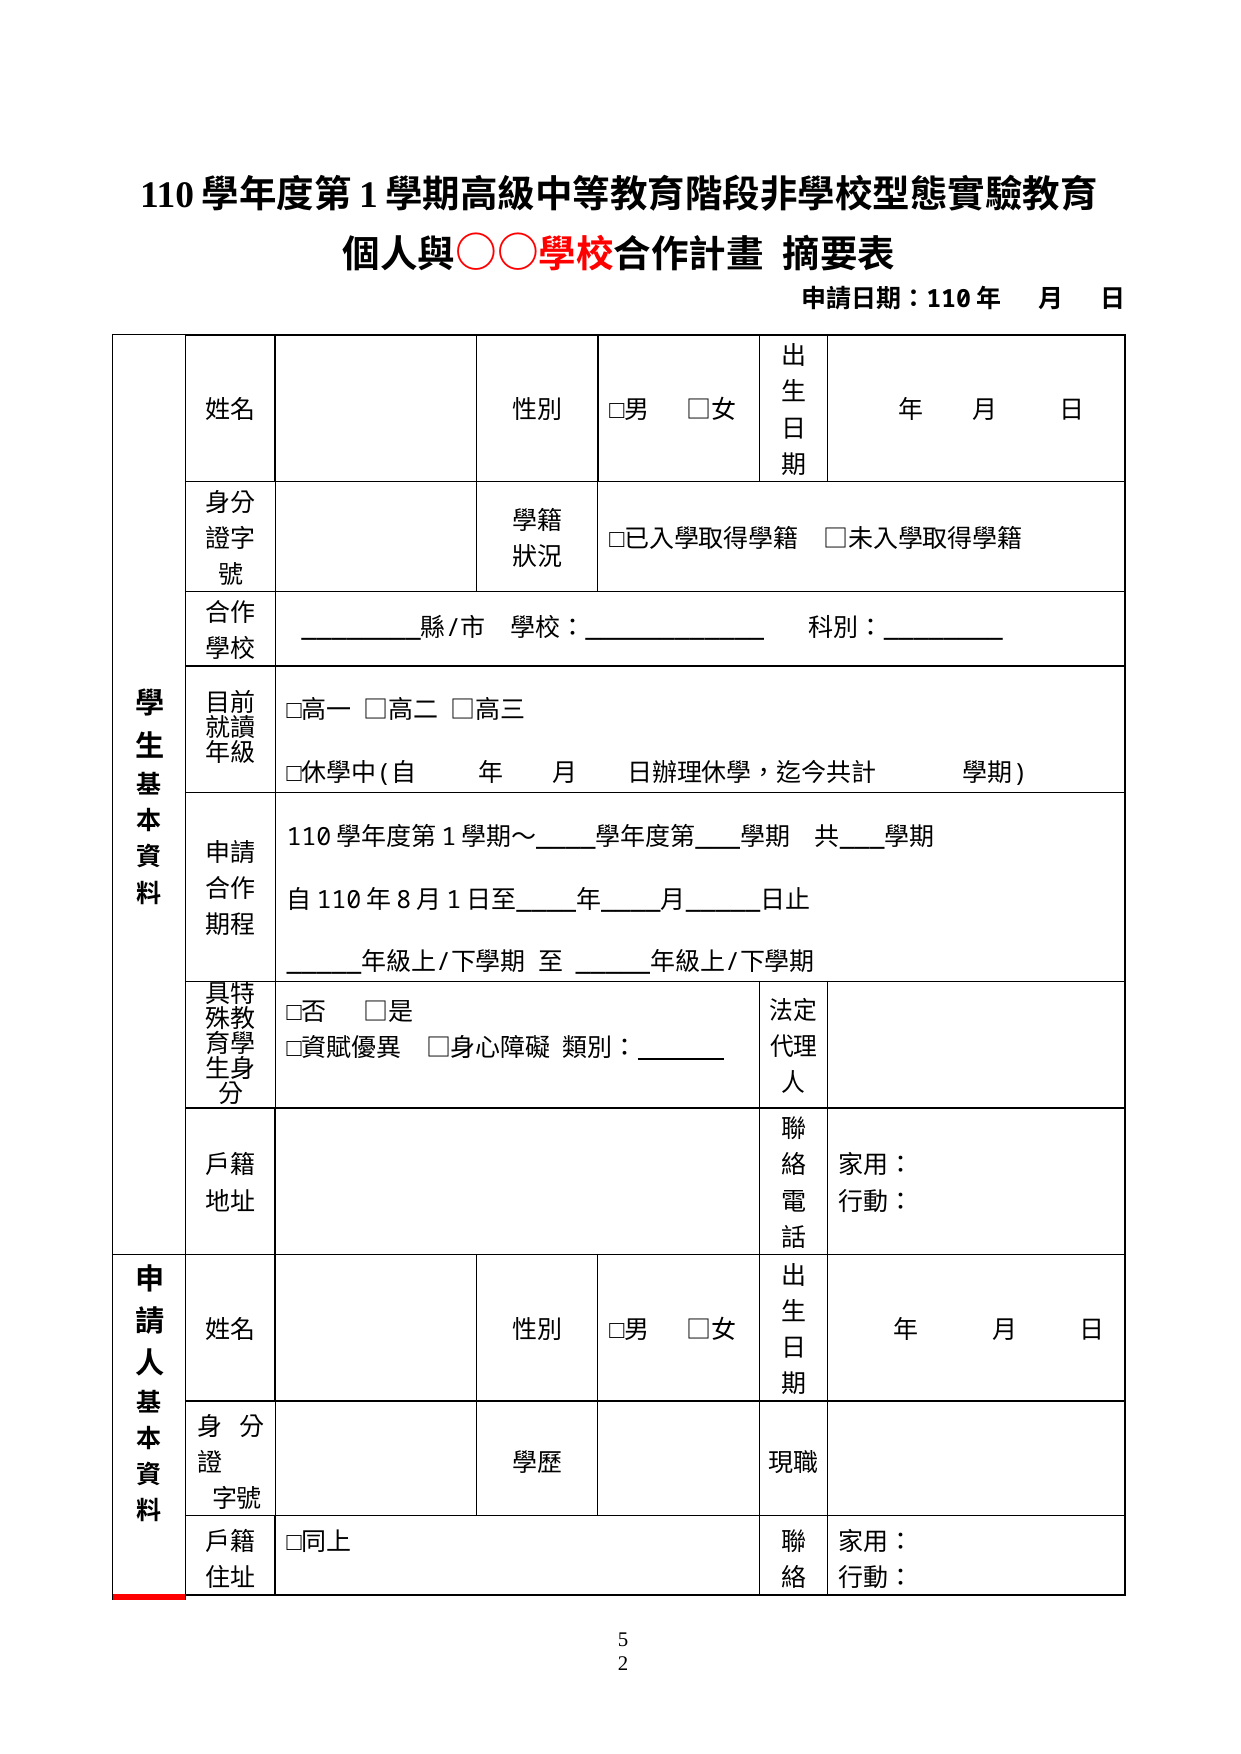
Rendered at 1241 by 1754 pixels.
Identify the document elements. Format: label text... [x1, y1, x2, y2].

table_header [276, 336, 476, 481]
table_cell 聯絡 電話 [760, 1109, 827, 1254]
table_cell □高一 □高二 □高三 □休學中(自 年 月 日辦理休學，迄今共計 學期) [276, 667, 1124, 791]
table_cell 目前就讀年級 [186, 667, 275, 791]
table_cell 家用： 行動： [828, 1109, 1124, 1254]
table_cell 聯絡 [760, 1516, 827, 1594]
table_header 性別 [477, 336, 597, 481]
table_cell [276, 482, 476, 591]
table_cell 年 月 日 [828, 1255, 1124, 1400]
table_cell 申請人基本 資料 [113, 1255, 185, 1594]
table_cell □同上 [276, 1516, 759, 1594]
table_cell 出生 日期 [760, 1255, 827, 1400]
table_cell 身分證字號 [186, 482, 275, 591]
table_cell 現職 [760, 1402, 827, 1515]
table_cell ________縣/市 學校：____________ 科別：________ [276, 592, 1124, 665]
text 110學年度第1學期高級中等教育階段非學校型態實驗教育 [112, 164, 1125, 219]
table_cell 具特殊教育學生身分 [186, 982, 275, 1107]
table_header 學生基本資料 [113, 335, 185, 1254]
table_cell [276, 1402, 476, 1515]
table_cell 110學年度第1學期～____學年度第___學期 共___學期 自110年8月1日至____年____月_____日止 _____年級上/下學期 至 _____年級上/下學期 [276, 793, 1124, 981]
table_cell 合作 學校 [186, 592, 275, 665]
table_cell 申請合作期程 [186, 793, 275, 981]
table_cell 學歷 [477, 1402, 597, 1515]
table_cell □否 □是 □資賦優異 □身心障礙 類別： . [276, 982, 759, 1107]
table_cell 法定 代理人 [760, 982, 827, 1107]
table_header 出生 日期 [760, 336, 827, 481]
table_cell □男 □女 [598, 1255, 759, 1400]
table_cell 身分證 字號 [186, 1402, 275, 1515]
table_cell 戶籍 住址 [186, 1516, 274, 1594]
table_cell [828, 1402, 1124, 1515]
table_cell 學籍 狀況 [477, 482, 597, 591]
text 申請日期：110年 月 日 [112, 279, 1125, 315]
table_cell 性別 [477, 1255, 597, 1400]
table_cell [828, 982, 1124, 1107]
table_cell [276, 1255, 476, 1400]
table_cell [598, 1402, 759, 1515]
table_cell □已入學取得學籍 □未入學取得學籍 [598, 482, 1124, 591]
text 個人與○○學校合作計畫 摘要表 [112, 219, 1125, 279]
table_header 年 月 日 [828, 336, 1124, 481]
table_header 姓名 [186, 336, 274, 481]
table_cell 家用： 行動： [828, 1516, 1124, 1594]
table_cell 戶籍 地址 [186, 1109, 274, 1254]
table_cell 姓名 [186, 1255, 274, 1400]
table_cell [276, 1109, 759, 1254]
table_header □男 □女 [599, 336, 759, 481]
